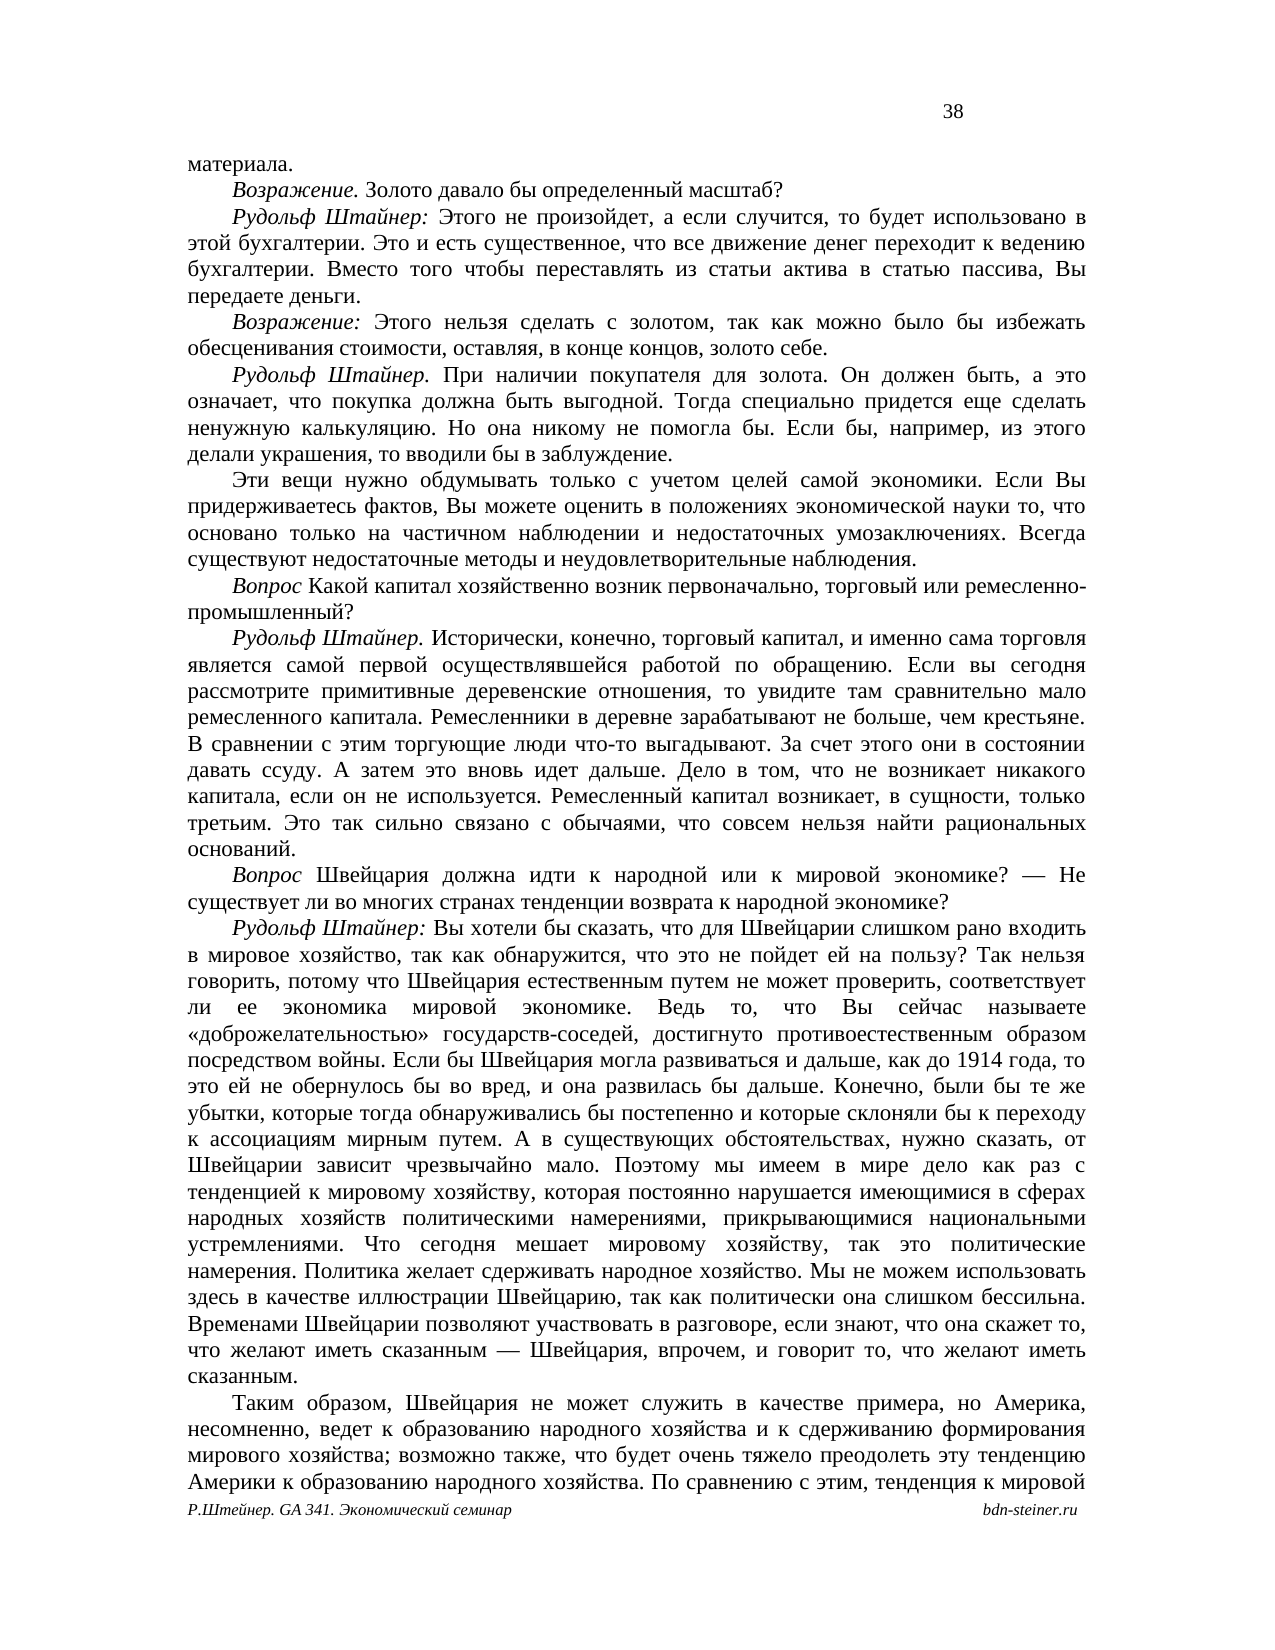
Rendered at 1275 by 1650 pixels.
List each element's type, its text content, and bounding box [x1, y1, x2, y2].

text материала. [187, 150, 1087, 176]
text Вопрос Швейцария должна идти к народной или к мировой экономике? — Не существует ли во многих странах тенденции возврата к народной экономике? [187, 862, 1087, 914]
text Таким образом, Швейцария не может служить в качестве примера, но Америка, несомненно, ведет к образованию народного хозяйства и к сдерживанию формирования мирового хозяйства; возможно также, что будет очень тяжело преодолеть эту тенденцию Америки к образованию народного хозяйства. По сравнению с этим, тенденция к мировой [187, 1389, 1087, 1494]
text Возражение. Золото давало бы определенный масштаб? [187, 176, 1087, 203]
text Возражение: Этого нельзя сделать с золотом, так как можно было бы избежать обесценивания стоимости, оставляя, в конце концов, золото себе. [187, 308, 1087, 361]
text Вопрос Какой капитал хозяйственно возник первоначально, торговый или ремесленно-промышленный? [187, 572, 1087, 624]
text Рудольф Штайнер. При наличии покупателя для золота. Он должен быть, а это означает, что покупка должна быть выгодной. Тогда специально придется еще сделать ненужную калькуляцию. Но она никому не помогла бы. Если бы, например, из этого делали украшения, то вводили бы в заблуждение. [187, 361, 1087, 466]
text Эти вещи нужно обдумывать только с учетом целей самой экономики. Если Вы придерживаетесь фактов, Вы можете оценить в положениях экономической науки то, что основано только на частичном наблюдении и недостаточных умозаключениях. Всегда существуют недостаточные методы и неудовлетворительные наблюдения. [187, 466, 1087, 572]
text Рудольф Штайнер: Этого не произойдет, а если случится, то будет использовано в этой бухгалтерии. Это и есть существенное, что все движение денег переходит к ведению бухгалтерии. Вместо того чтобы переставлять из статьи актива в статью пассива, Вы передаете деньги. [187, 203, 1087, 308]
text Рудольф Штайнер: Вы хотели бы сказать, что для Швейцарии слишком рано входить в мировое хозяйство, так как обнаружится, что это не пойдет ей на пользу? Так нельзя говорить, потому что Швейцария естественным путем не может проверить, соответствует ли ее экономика мировой экономике. Ведь то, что Вы сейчас называете «доброжелательностью» государств-соседей, достигнуто противоестественным образом посредством войны. Если бы Швейцария могла развиваться и дальше, как до 1914 года, то это ей не обернулось бы во вред, и она развилась бы дальше. Конечно, были бы те же убытки, которые тогда обнаруживались бы постепенно и которые склоняли бы к переходу к ассоциациям мирным путем. А в существующих обстоятельствах, нужно сказать, от Швейцарии зависит чрезвычайно мало. Поэтому мы имеем в мире дело как раз с тенденцией к мировому хозяйству, которая постоянно нарушается имеющимися в сферах народных хозяйств политическими намерениями, прикрывающимися национальными устремлениями. Что сегодня мешает мировому хозяйству, так это политические намерения. Политика желает сдерживать народное хозяйство. Мы не можем использовать здесь в качестве иллюстрации Швейцарию, так как политически она слишком бессильна. Временами Швейцарии позволяют участвовать в разговоре, если знают, что она скажет то, что желают иметь сказанным — Швейцария, впрочем, и говорит то, что желают иметь сказанным. [187, 914, 1087, 1389]
text Рудольф Штайнер. Исторически, конечно, торговый капитал, и именно сама торговля является самой первой осуществлявшейся работой по обращению. Если вы сегодня рассмотрите примитивные деревенские отношения, то увидите там сравнительно мало ремесленного капитала. Ремесленники в деревне зарабатывают не больше, чем крестьяне. В сравнении с этим торгующие люди что-то выгадывают. За счет этого они в состоянии давать ссуду. А затем это вновь идет дальше. Дело в том, что не возникает никакого капитала, если он не используется. Ремесленный капитал возникает, в сущности, только третьим. Это так сильно связано с обычаями, что совсем нельзя найти рациональных оснований. [187, 624, 1087, 862]
